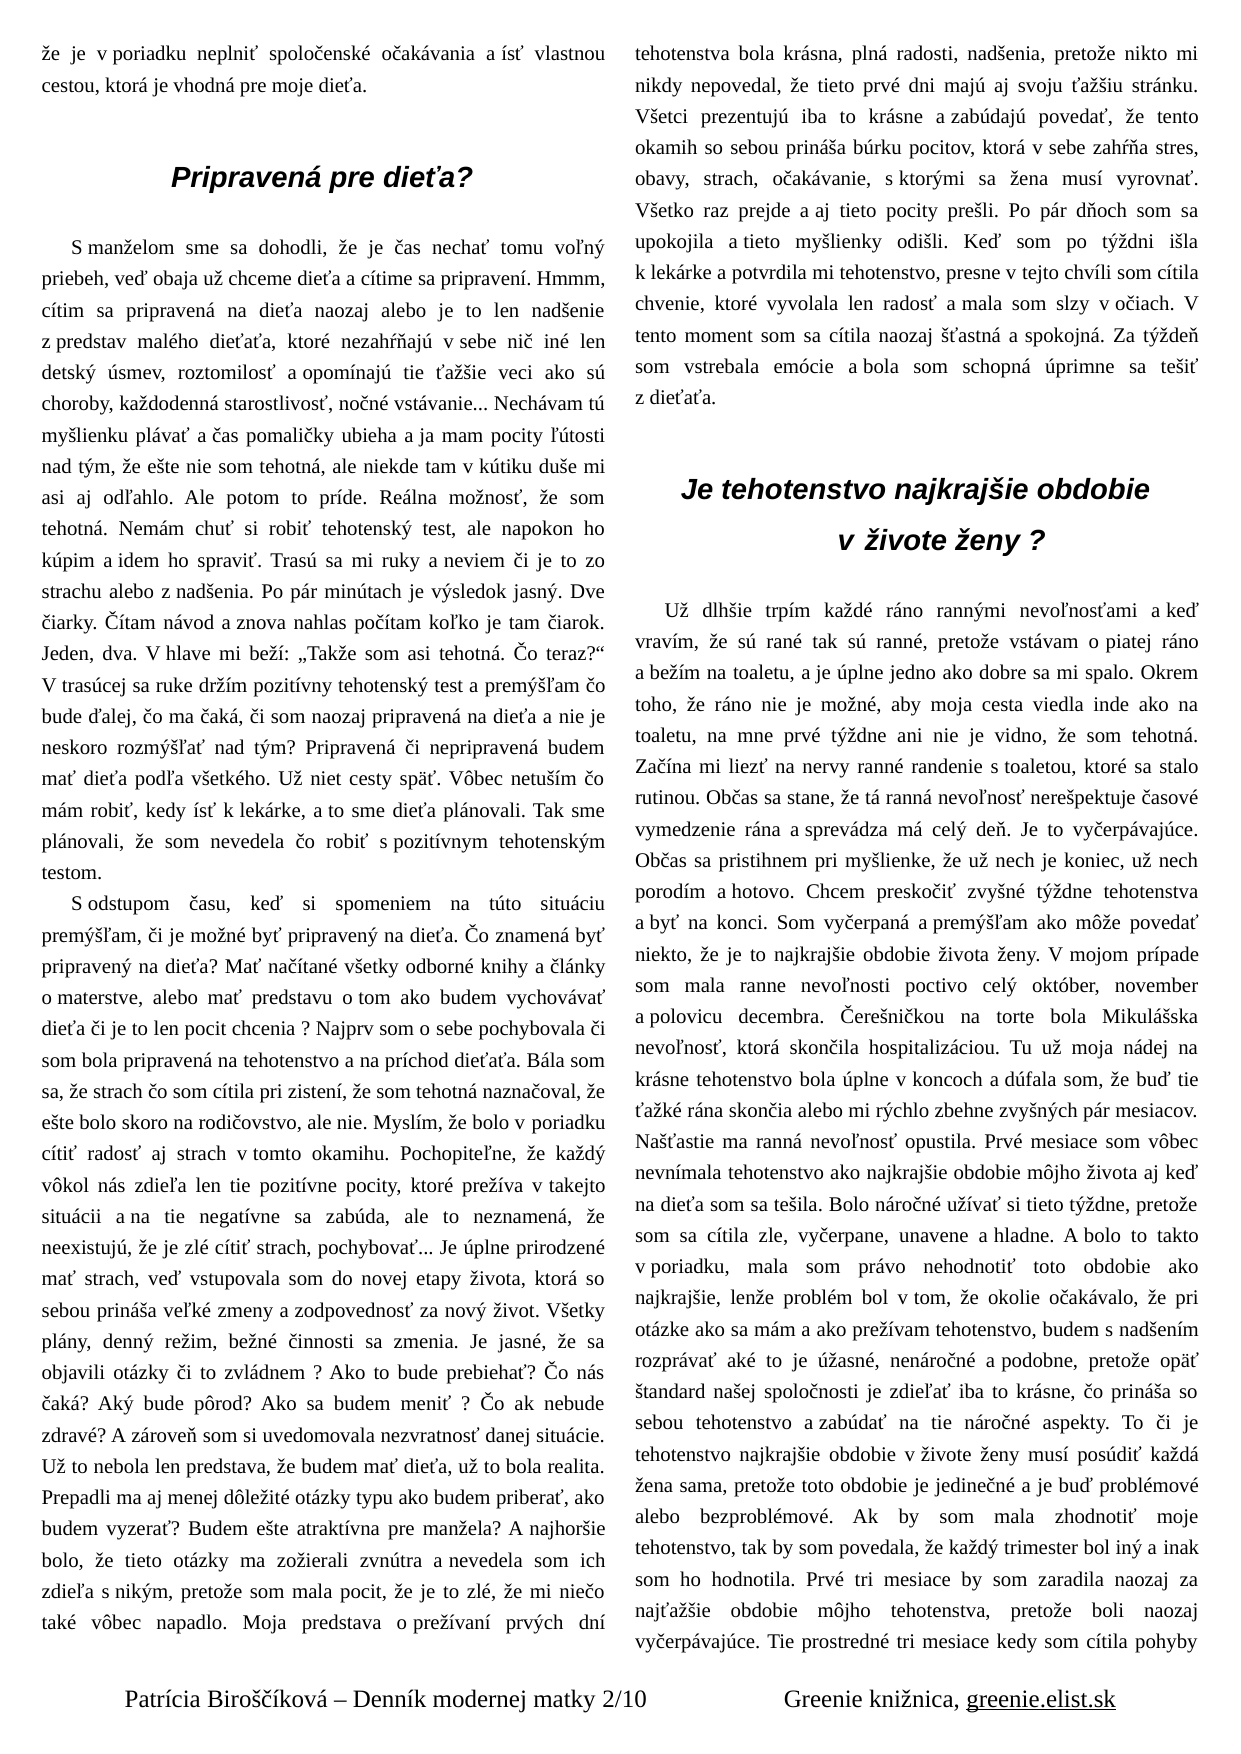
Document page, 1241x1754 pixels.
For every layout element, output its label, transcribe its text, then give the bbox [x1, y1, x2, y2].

text tehotenstva bola krásna, plná radosti, nadšenia, pretože nikto mi nikdy nepovedal, že tieto prvé dni majú aj svoju ťažšiu stránku. Všetci prezentujú iba to krásne a zabúdajú povedať, že tento okamih so sebou prináša búrku pocitov, ktorá v sebe zahŕňa stres, obavy, strach, očakávanie, s ktorými sa žena musí vyrovnať. Všetko raz prejde a aj tieto pocity prešli. Po pár dňoch som sa upokojila a tieto myšlienky odišli. Keď som po týždni išla k lekárke a potvrdila mi tehotenstvo, presne v tejto chvíli som cítila chvenie, ktoré vyvolala len radosť a mala som slzy v očiach. V tento moment som sa cítila naozaj šťastná a spokojná. Za týždeň som vstrebala emócie a bola som schopná úprimne sa tešiť z dieťaťa. [635, 41, 1199, 409]
subtitle Pripravená pre dieťa? [41, 160, 605, 193]
text S manželom sme sa dohodli, že je čas nechať tomu voľný priebeh, veď obaja už chceme dieťa a cítime sa pripravení. Hmmm, cítim sa pripravená na dieťa naozaj alebo je to len nadšenie z predstav malého dieťaťa, ktoré nezahŕňajú v sebe nič iné len detský úsmev, roztomilosť a opomínajú tie ťažšie veci ako sú choroby, každodenná starostlivosť, nočné vstávanie... Nechávam tú myšlienku plávať a čas pomaličky ubieha a ja mam pocity ľútosti nad tým, že ešte nie som tehotná, ale niekde tam v kútiku duše mi asi aj odľahlo. Ale potom to príde. Reálna možnosť, že som tehotná. Nemám chuť si robiť tehotenský test, ale napokon ho kúpim a idem ho spraviť. Trasú sa mi ruky a neviem či je to zo strachu alebo z nadšenia. Po pár minútach je výsledok jasný. Dve čiarky. Čítam návod a znova nahlas počítam koľko je tam čiarok. Jeden, dva. V hlave mi beží: „Takže som asi tehotná. Čo teraz?“ V trasúcej sa ruke držím pozitívny tehotenský test a premýšľam čo bude ďalej, čo ma čaká, či som naozaj pripravená na dieťa a nie je neskoro rozmýšľať nad tým? Pripravená či nepripravená budem mať dieťa podľa všetkého. Už niet cesty späť. Vôbec netuším čo mám robiť, kedy ísť k lekárke, a to sme dieťa plánovali. Tak sme plánovali, že som nevedela čo robiť s pozitívnym tehotenským testom. [41, 235, 605, 884]
text Už dlhšie trpím každé ráno rannými nevoľnosťami a keď vravím, že sú rané tak sú ranné, pretože vstávam o piatej ráno a bežím na toaletu, a je úplne jedno ako dobre sa mi spalo. Okrem toho, že ráno nie je možné, aby moja cesta viedla inde ako na toaletu, na mne prvé týždne ani nie je vidno, že som tehotná. Začína mi liezť na nervy ranné randenie s toaletou, ktoré sa stalo rutinou. Občas sa stane, že tá ranná nevoľnosť nerešpektuje časové vymedzenie rána a sprevádza má celý deň. Je to vyčerpávajúce. Občas sa pristihnem pri myšlienke, že už nech je koniec, už nech porodím a hotovo. Chcem preskočiť zvyšné týždne tehotenstva a byť na konci. Som vyčerpaná a premýšľam ako môže povedať niekto, že je to najkrajšie obdobie života ženy. V mojom prípade som mala ranne nevoľnosti poctivo celý október, november a polovicu decembra. Čerešničkou na torte bola Mikulášska nevoľnosť, ktorá skončila hospitalizáciou. Tu už moja nádej na krásne tehotenstvo bola úplne v koncoch a dúfala som, že buď tie ťažké rána skončia alebo mi rýchlo zbehne zvyšných pár mesiacov. Našťastie ma ranná nevoľnosť opustila. Prvé mesiace som vôbec nevnímala tehotenstvo ako najkrajšie obdobie môjho života aj keď na dieťa som sa tešila. Bolo náročné užívať si tieto týždne, pretože som sa cítila zle, vyčerpane, unavene a hladne. A bolo to takto v poriadku, mala som právo nehodnotiť toto obdobie ako najkrajšie, lenže problém bol v tom, že okolie očakávalo, že pri otázke ako sa mám a ako prežívam tehotenstvo, budem s nadšením rozprávať aké to je úžasné, nenáročné a podobne, pretože opäť štandard našej spoločnosti je zdieľať iba to krásne, čo prináša so sebou tehotenstvo a zabúdať na tie náročné aspekty. To či je tehotenstvo najkrajšie obdobie v živote ženy musí posúdiť každá žena sama, pretože toto obdobie je jedinečné a je buď problémové alebo bezproblémové. Ak by som mala zhodnotiť moje tehotenstvo, tak by som povedala, že každý trimester bol iný a inak som ho hodnotila. Prvé tri mesiace by som zaradila naozaj za najťažšie obdobie môjho tehotenstva, pretože boli naozaj vyčerpávajúce. Tie prostredné tri mesiace kedy som cítila pohyby [635, 598, 1199, 1653]
text S odstupom času, keď si spomeniem na túto situáciu premýšľam, či je možné byť pripravený na dieťa. Čo znamená byť pripravený na dieťa? Mať načítané všetky odborné knihy a články o materstve, alebo mať predstavu o tom ako budem vychovávať dieťa či je to len pocit chcenia ? Najprv som o sebe pochybovala či som bola pripravená na tehotenstvo a na príchod dieťaťa. Bála som sa, že strach čo som cítila pri zistení, že som tehotná naznačoval, že ešte bolo skoro na rodičovstvo, ale nie. Myslím, že bolo v poriadku cítiť radosť aj strach v tomto okamihu. Pochopiteľne, že každý vôkol nás zdieľa len tie pozitívne pocity, ktoré prežíva v takejto situácii a na tie negatívne sa zabúda, ale to neznamená, že neexistujú, že je zlé cítiť strach, pochybovať... Je úplne prirodzené mať strach, veď vstupovala som do novej etapy života, ktorá so sebou prináša veľké zmeny a zodpovednosť za nový život. Všetky plány, denný režim, bežné činnosti sa zmenia. Je jasné, že sa objavili otázky či to zvládnem ? Ako to bude prebiehať? Čo nás čaká? Aký bude pôrod? Ako sa budem meniť ? Čo ak nebude zdravé? A zároveň som si uvedomovala nezvratnosť danej situácie. Už to nebola len predstava, že budem mať dieťa, už to bola realita. Prepadli ma aj menej dôležité otázky typu ako budem priberať, ako budem vyzerať? Budem ešte atraktívna pre manžela? A najhoršie bolo, že tieto otázky ma zožierali zvnútra a nevedela som ich zdieľa s nikým, pretože som mala pocit, že je to zlé, že mi niečo také vôbec napadlo. Moja predstava o prežívaní prvých dní [41, 891, 605, 1634]
subtitle Je tehotenstvo najkrajšie obdobie v živote ženy ? [635, 472, 1199, 556]
text že je v poriadku neplniť spoločenské očakávania a ísť vlastnou cestou, ktorá je vhodná pre moje dieťa. [41, 41, 605, 97]
